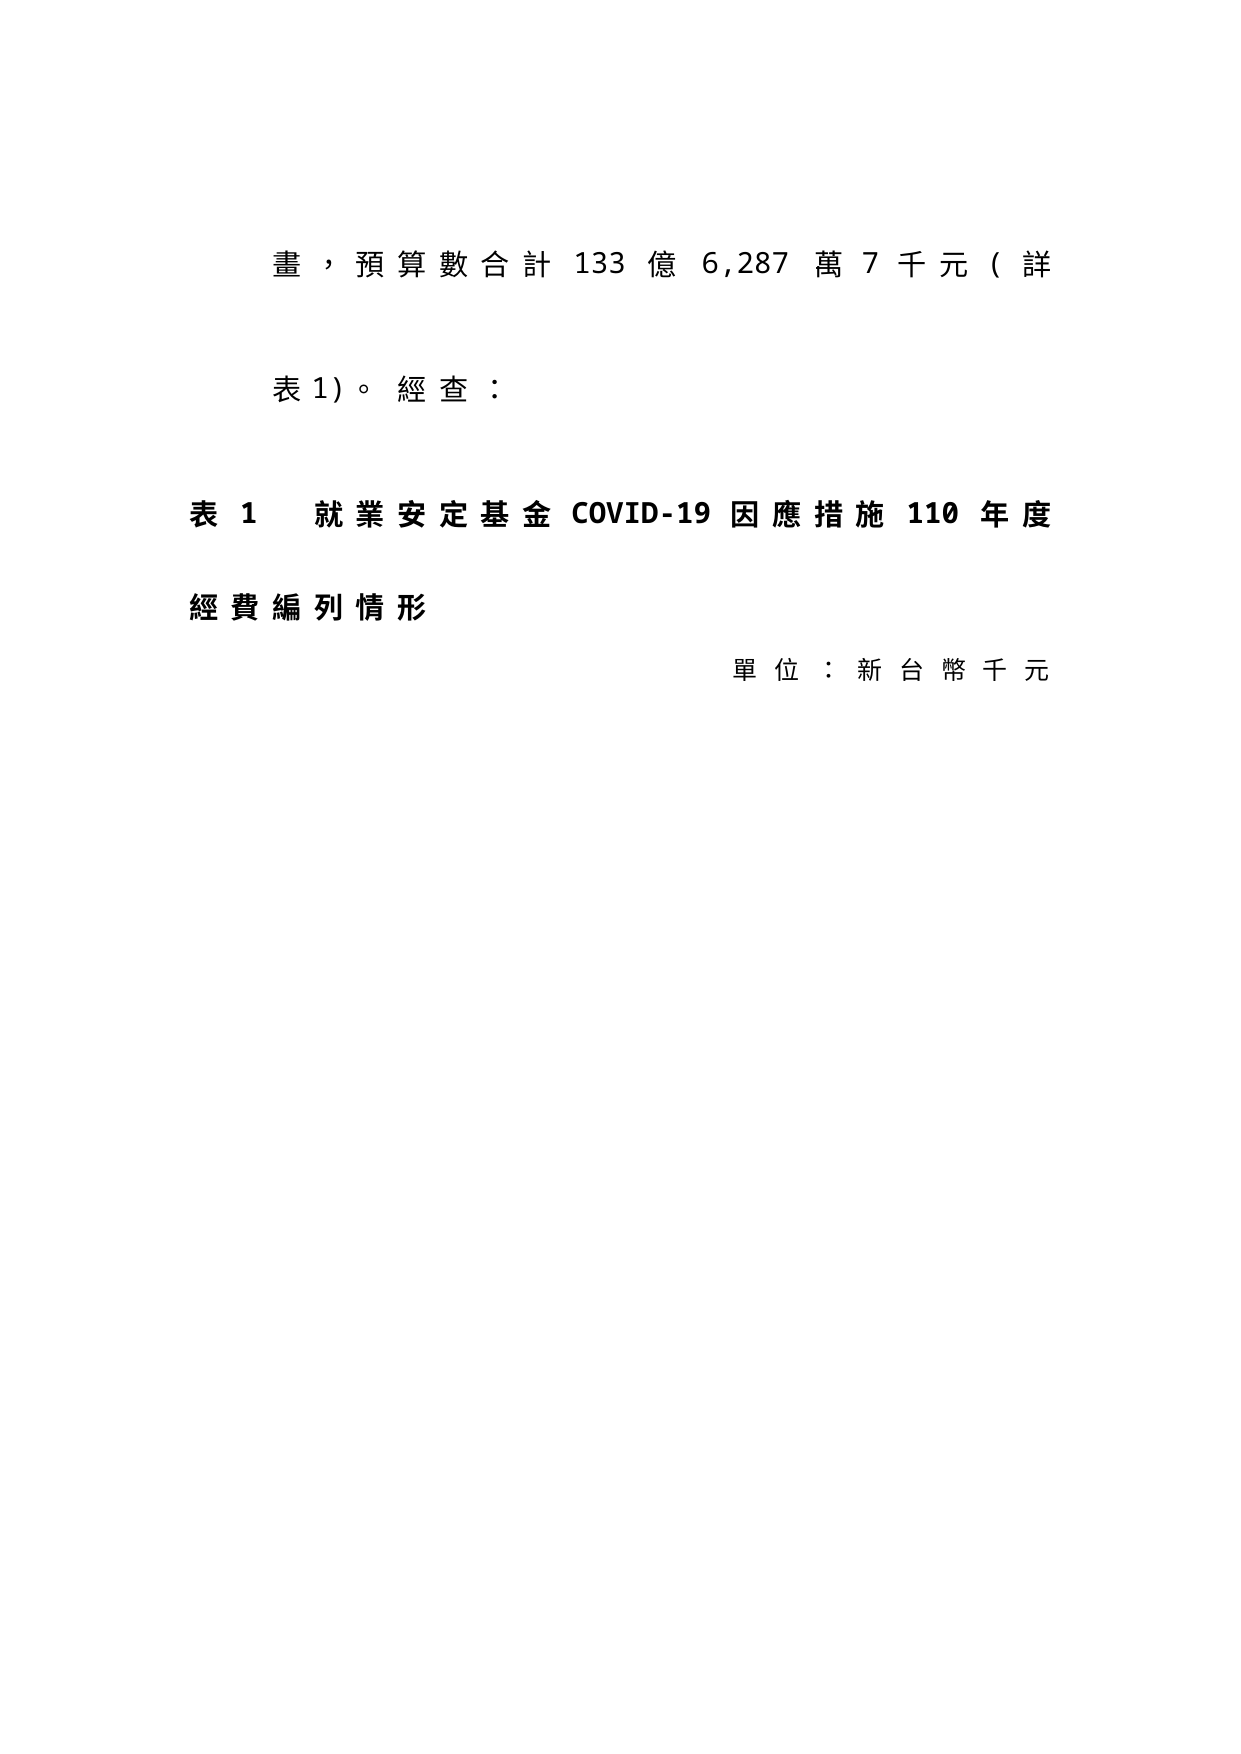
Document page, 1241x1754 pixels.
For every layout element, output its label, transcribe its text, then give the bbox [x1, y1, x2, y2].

text 畫，預算數合計133億6,287萬7千元(詳表1)。經查： [242, 189, 1058, 439]
text 表1 就業安定基金COVID-19因應措施110年度經費編列情形 [183, 439, 1058, 627]
text 單位：新台幣千元 [183, 627, 1058, 689]
